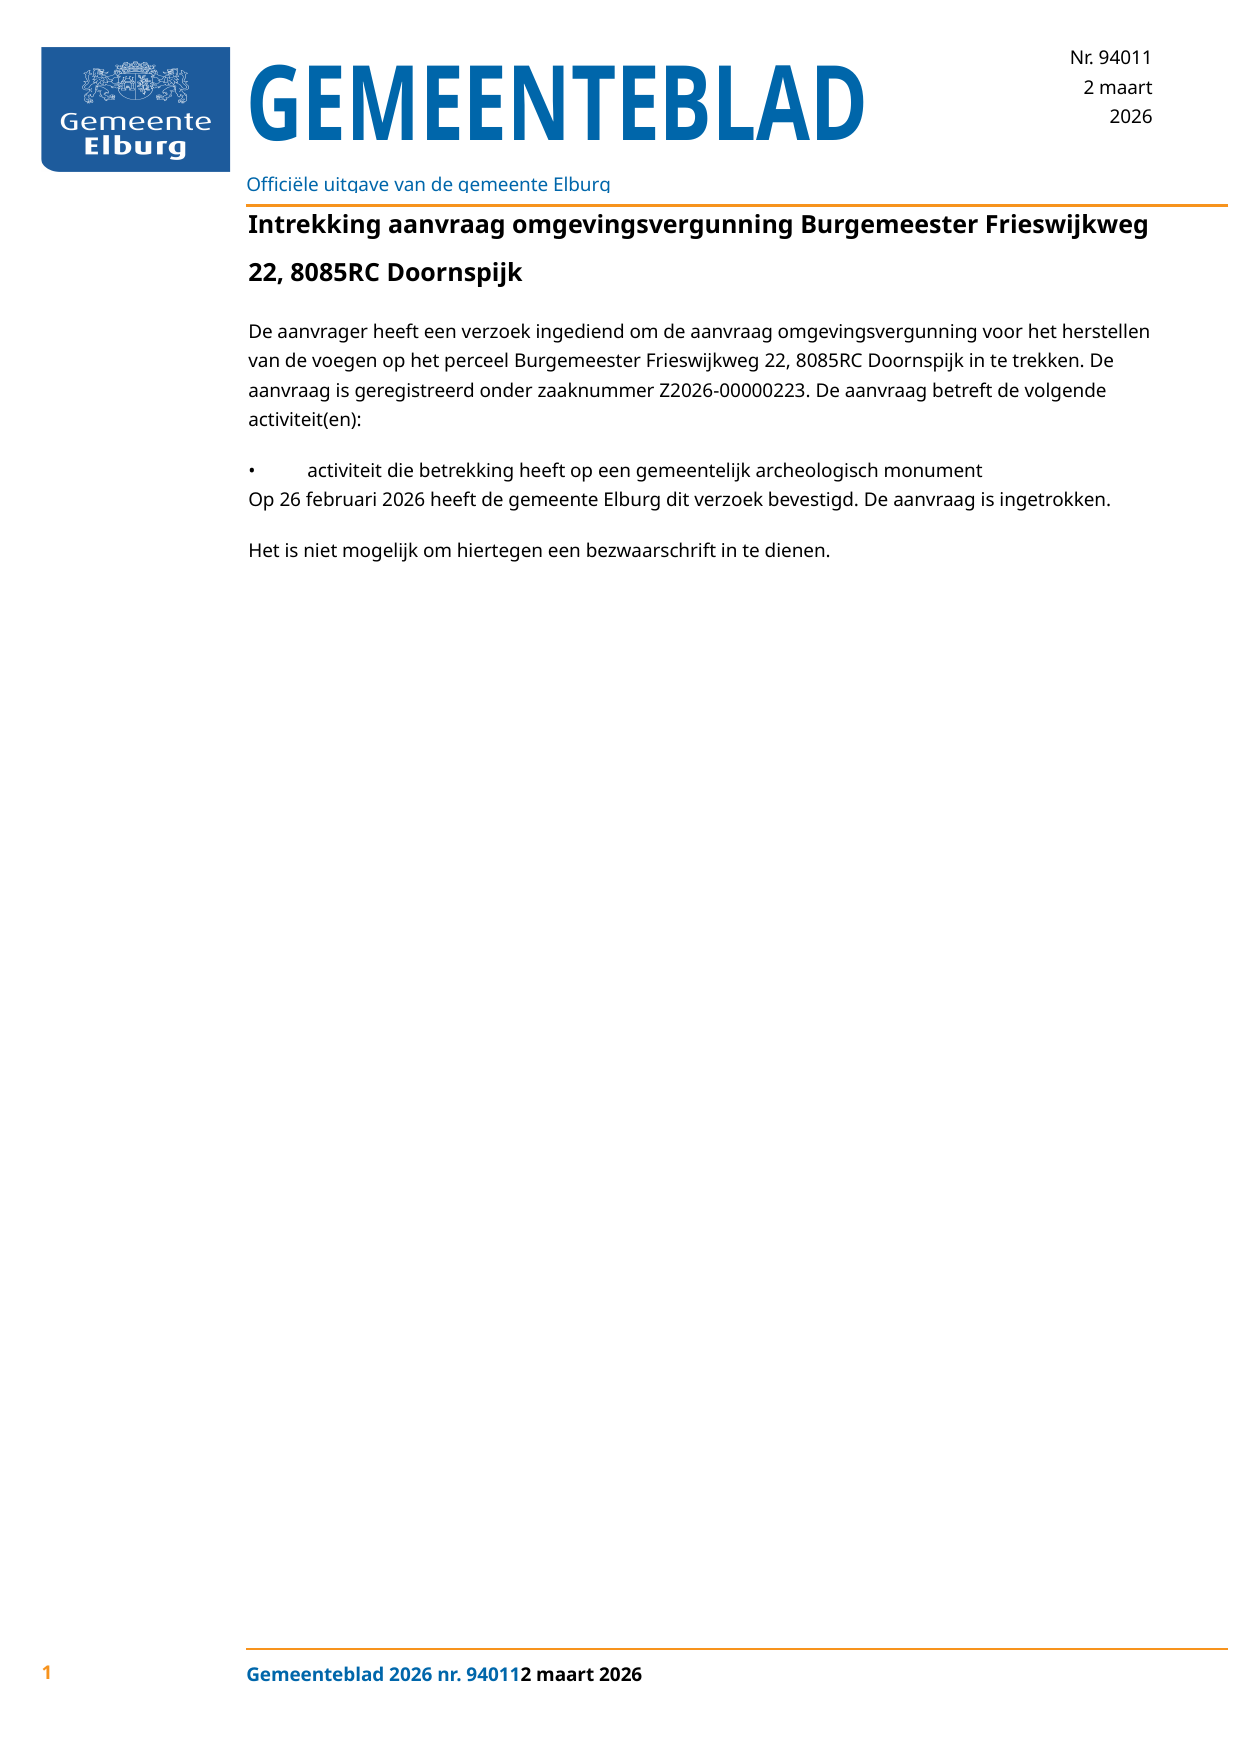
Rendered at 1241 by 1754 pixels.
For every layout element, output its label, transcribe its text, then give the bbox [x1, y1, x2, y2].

text Het is niet mogelijk om hiertegen een bezwaarschrift in te dienen. [248, 537, 1152, 563]
text Intrekking aanvraag omgevingsvergunning Burgemeester Frieswijkweg 22, 8085RC Doornspijk [248, 207, 1152, 288]
text Op 26 februari 2026 heeft de gemeente Elburg dit verzoek bevestigd. De aanvraag is ingetrokken. [248, 487, 1152, 512]
text De aanvrager heeft een verzoek ingediend om de aanvraag omgevingsvergunning voor het herstellen van de voegen op het perceel Burgemeester Frieswijkweg 22, 8085RC Doornspijk in te trekken. De aanvraag is geregistreerd onder zaaknummer Z2026-00000223. De aanvraag betreft de volgende activiteit(en): [248, 318, 1152, 432]
picture [41, 47, 231, 172]
list activiteit die betrekking heeft op een gemeentelijk archeologisch monument [248, 457, 1152, 483]
